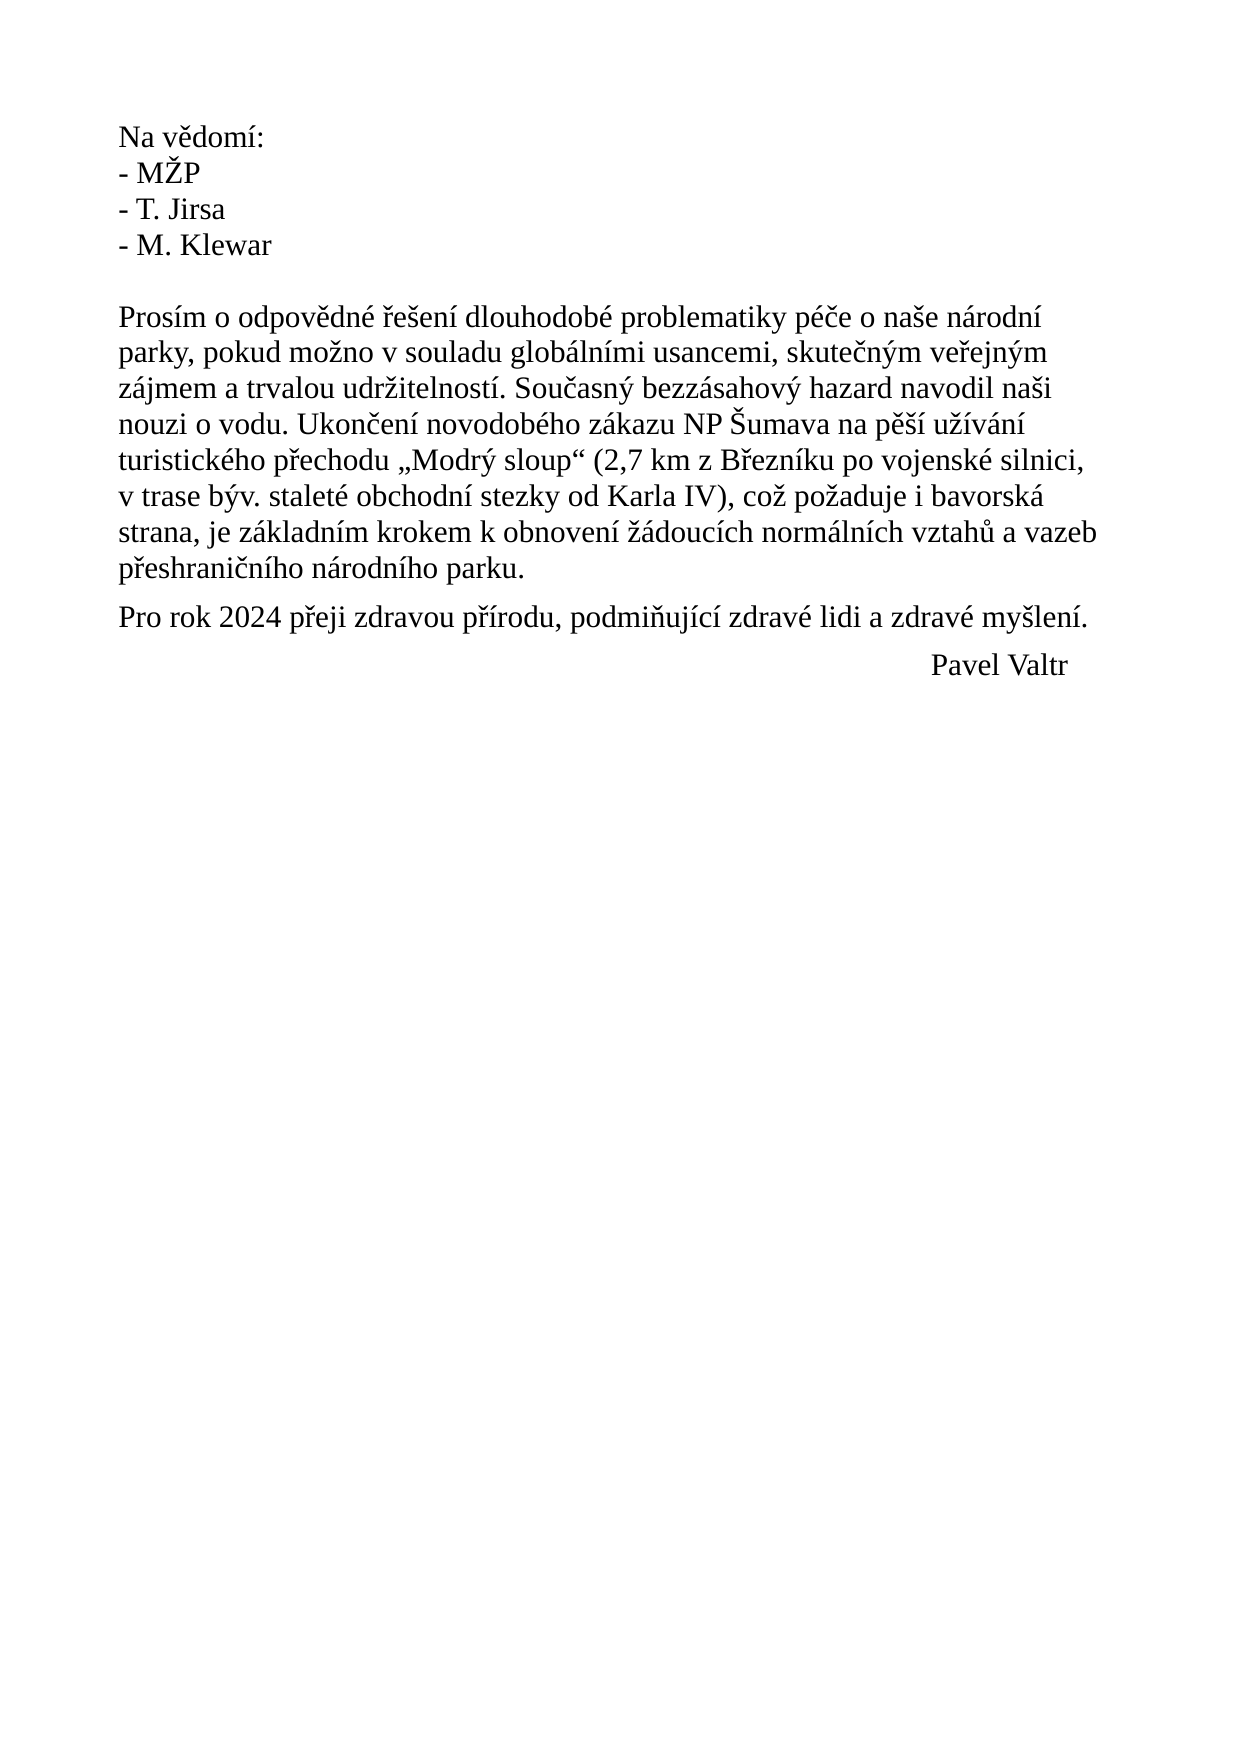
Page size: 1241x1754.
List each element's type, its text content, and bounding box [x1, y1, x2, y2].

text Pro rok 2024 přeji zdravou přírodu, podmiňující zdravé lidi a zdravé myšlení. [118, 598, 1122, 634]
text Na vědomí: [118, 118, 1122, 154]
text - T. Jirsa [118, 190, 1122, 226]
text - M. Klewar [118, 226, 1122, 262]
text - MŽP [118, 154, 1122, 190]
text Prosím o odpovědné řešení dlouhodobé problematiky péče o naše národní parky, pokud možno v souladu globálními usancemi, skutečným veřejným zájmem a trvalou udržitelností. Současný bezzásahový hazard navodil naši nouzi o vodu. Ukončení novodobého zákazu NP Šumava na pěší užívání turistického přechodu „Modrý sloup“ (2,7 km z Březníku po vojenské silnici, v trase býv. staleté obchodní stezky od Karla IV), což požaduje i bavorská strana, je základním krokem k obnovení žádoucích normálních vztahů a vazeb přeshraničního národního parku. [118, 298, 1122, 585]
text Pavel Valtr [118, 646, 1122, 682]
